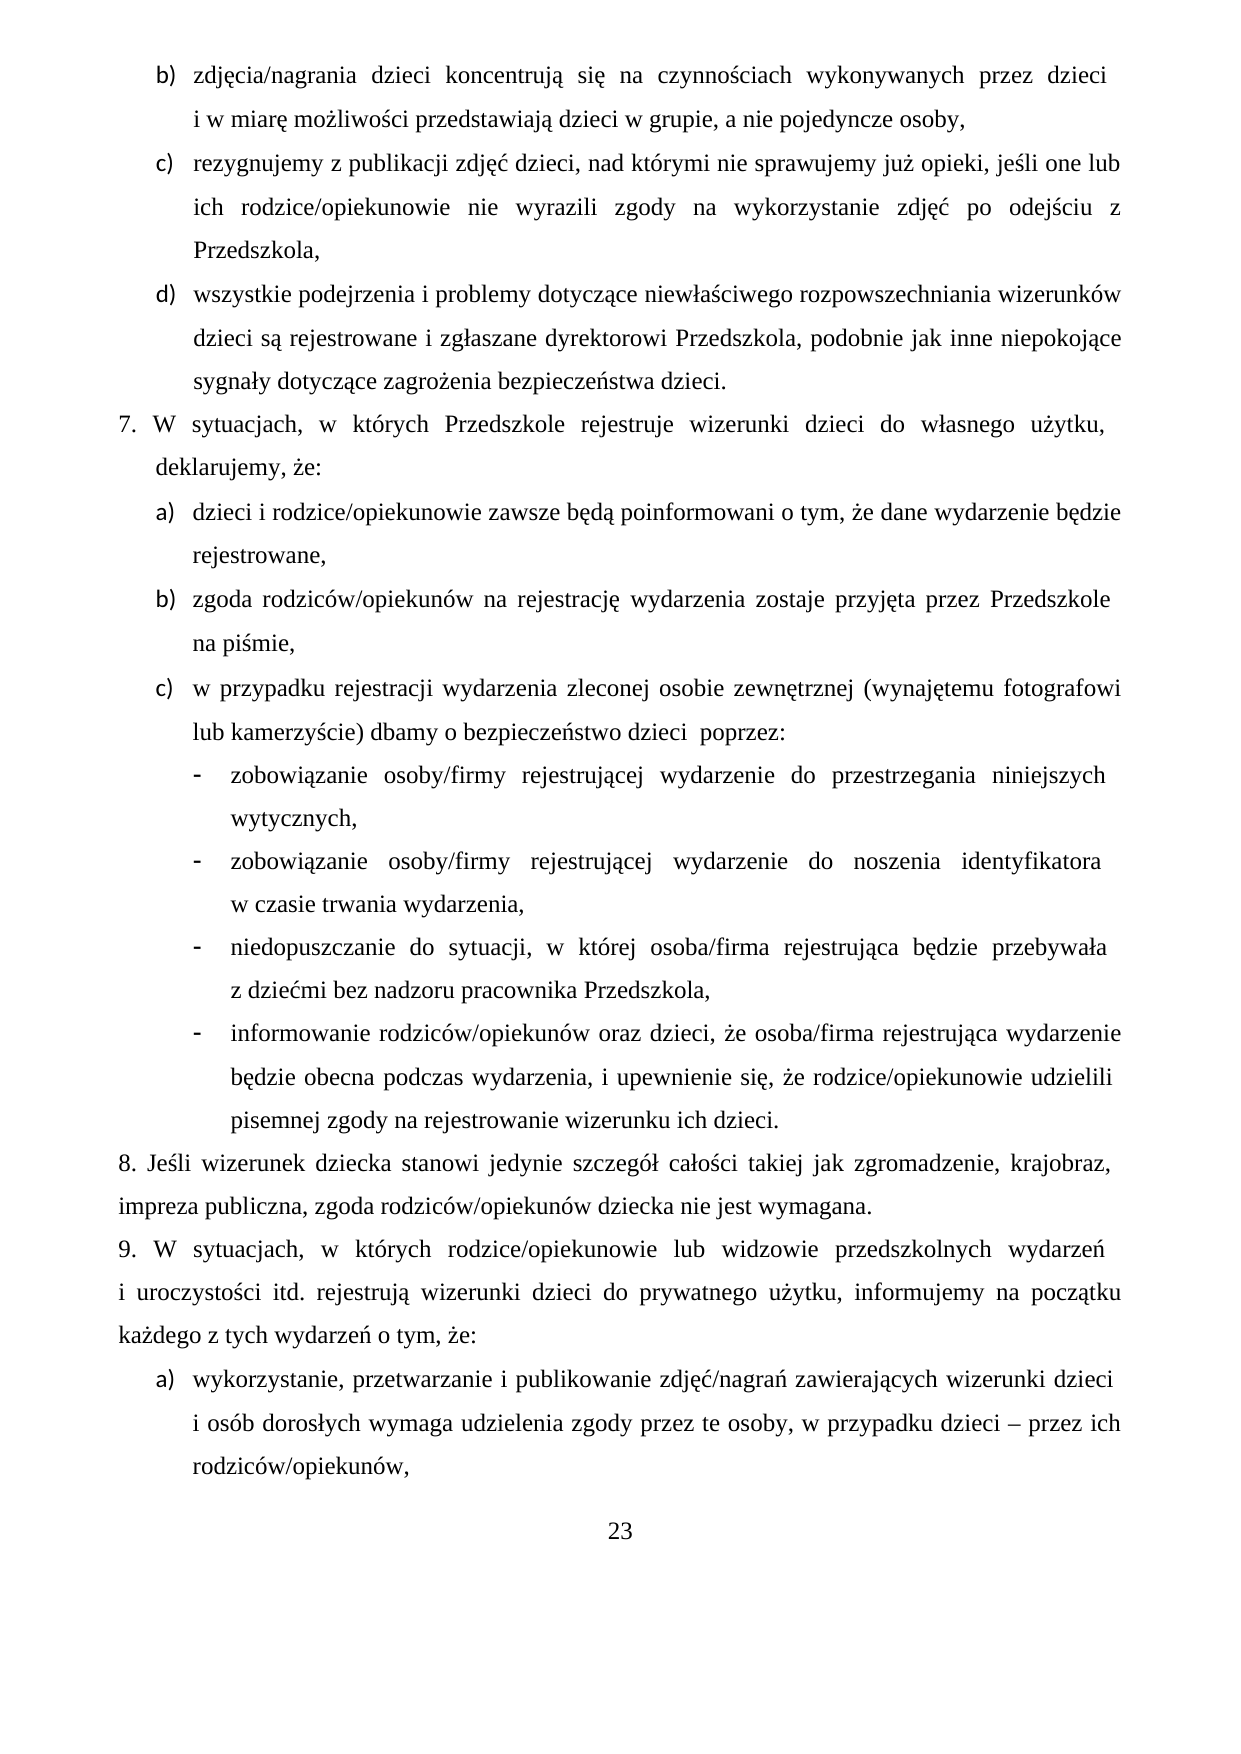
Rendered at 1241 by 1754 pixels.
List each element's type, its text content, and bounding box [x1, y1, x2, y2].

list wszystkie podejrzenia i problemy dotyczące niewłaściwego rozpowszechniania wizerunków dzieci są rejestrowane i zgłaszane dyrektorowi Przedszkola, podobnie jak inne niepokojące sygnały dotyczące zagrożenia bezpieczeństwa dzieci. [156, 278, 1122, 395]
text 9. W sytuacjach, w których rodzice/opiekunowie lub widzowie przedszkolnych wydarzeń i uroczystości itd. rejestrują wizerunki dzieci do prywatnego użytku, informujemy na początku każdego z tych wydarzeń o tym, że: [118, 1234, 1122, 1349]
text 8. Jeśli wizerunek dziecka stanowi jedynie szczegół całości takiej jak zgromadzenie, krajobraz, impreza publiczna, zgoda rodziców/opiekunów dziecka nie jest wymagana. [118, 1148, 1122, 1220]
list zdjęcia/nagrania dzieci koncentrują się na czynnościach wykonywanych przez dzieci i w miarę możliwości przedstawiają dzieci w grupie, a nie pojedyncze osoby, [156, 59, 1122, 133]
list informowanie rodziców/opiekunów oraz dzieci, że osoba/firma rejestrująca wydarzenie będzie obecna podczas wydarzenia, i upewnienie się, że rodzice/opiekunowie udzielili pisemnej zgody na rejestrowanie wizerunku ich dzieci. [193, 1018, 1122, 1133]
list zgoda rodziców/opiekunów na rejestrację wydarzenia zostaje przyjęta przez Przedszkole na piśmie, [155, 584, 1122, 657]
list niedopuszczanie do sytuacji, w której osoba/firma rejestrująca będzie przebywała z dziećmi bez nadzoru pracownika Przedszkola, [193, 932, 1122, 1004]
list dzieci i rodzice/opiekunowie zawsze będą poinformowani o tym, że dane wydarzenie będzie rejestrowane, [155, 496, 1122, 569]
list rezygnujemy z publikacji zdjęć dzieci, nad którymi nie sprawujemy już opieki, jeśli one lub ich rodzice/opiekunowie nie wyrazili zgody na wykorzystanie zdjęć po odejściu z Przedszkola, [156, 147, 1122, 264]
list wykorzystanie, przetwarzanie i publikowanie zdjęć/nagrań zawierających wizerunki dzieci i osób dorosłych wymaga udzielenia zgody przez te osoby, w przypadku dzieci – przez ich rodziców/opiekunów, [155, 1363, 1122, 1480]
list zobowiązanie osoby/firmy rejestrującej wydarzenie do przestrzegania niniejszych wytycznych, [193, 760, 1122, 832]
list zobowiązanie osoby/firmy rejestrującej wydarzenie do noszenia identyfikatora w czasie trwania wydarzenia, [193, 846, 1122, 918]
list w przypadku rejestracji wydarzenia zleconej osobie zewnętrznej (wynajętemu fotografowi lub kamerzyście) dbamy o bezpieczeństwo dzieci poprzez: [155, 672, 1122, 745]
text 7. W sytuacjach, w których Przedszkole rejestruje wizerunki dzieci do własnego użytku, deklarujemy, że: [118, 409, 1122, 481]
